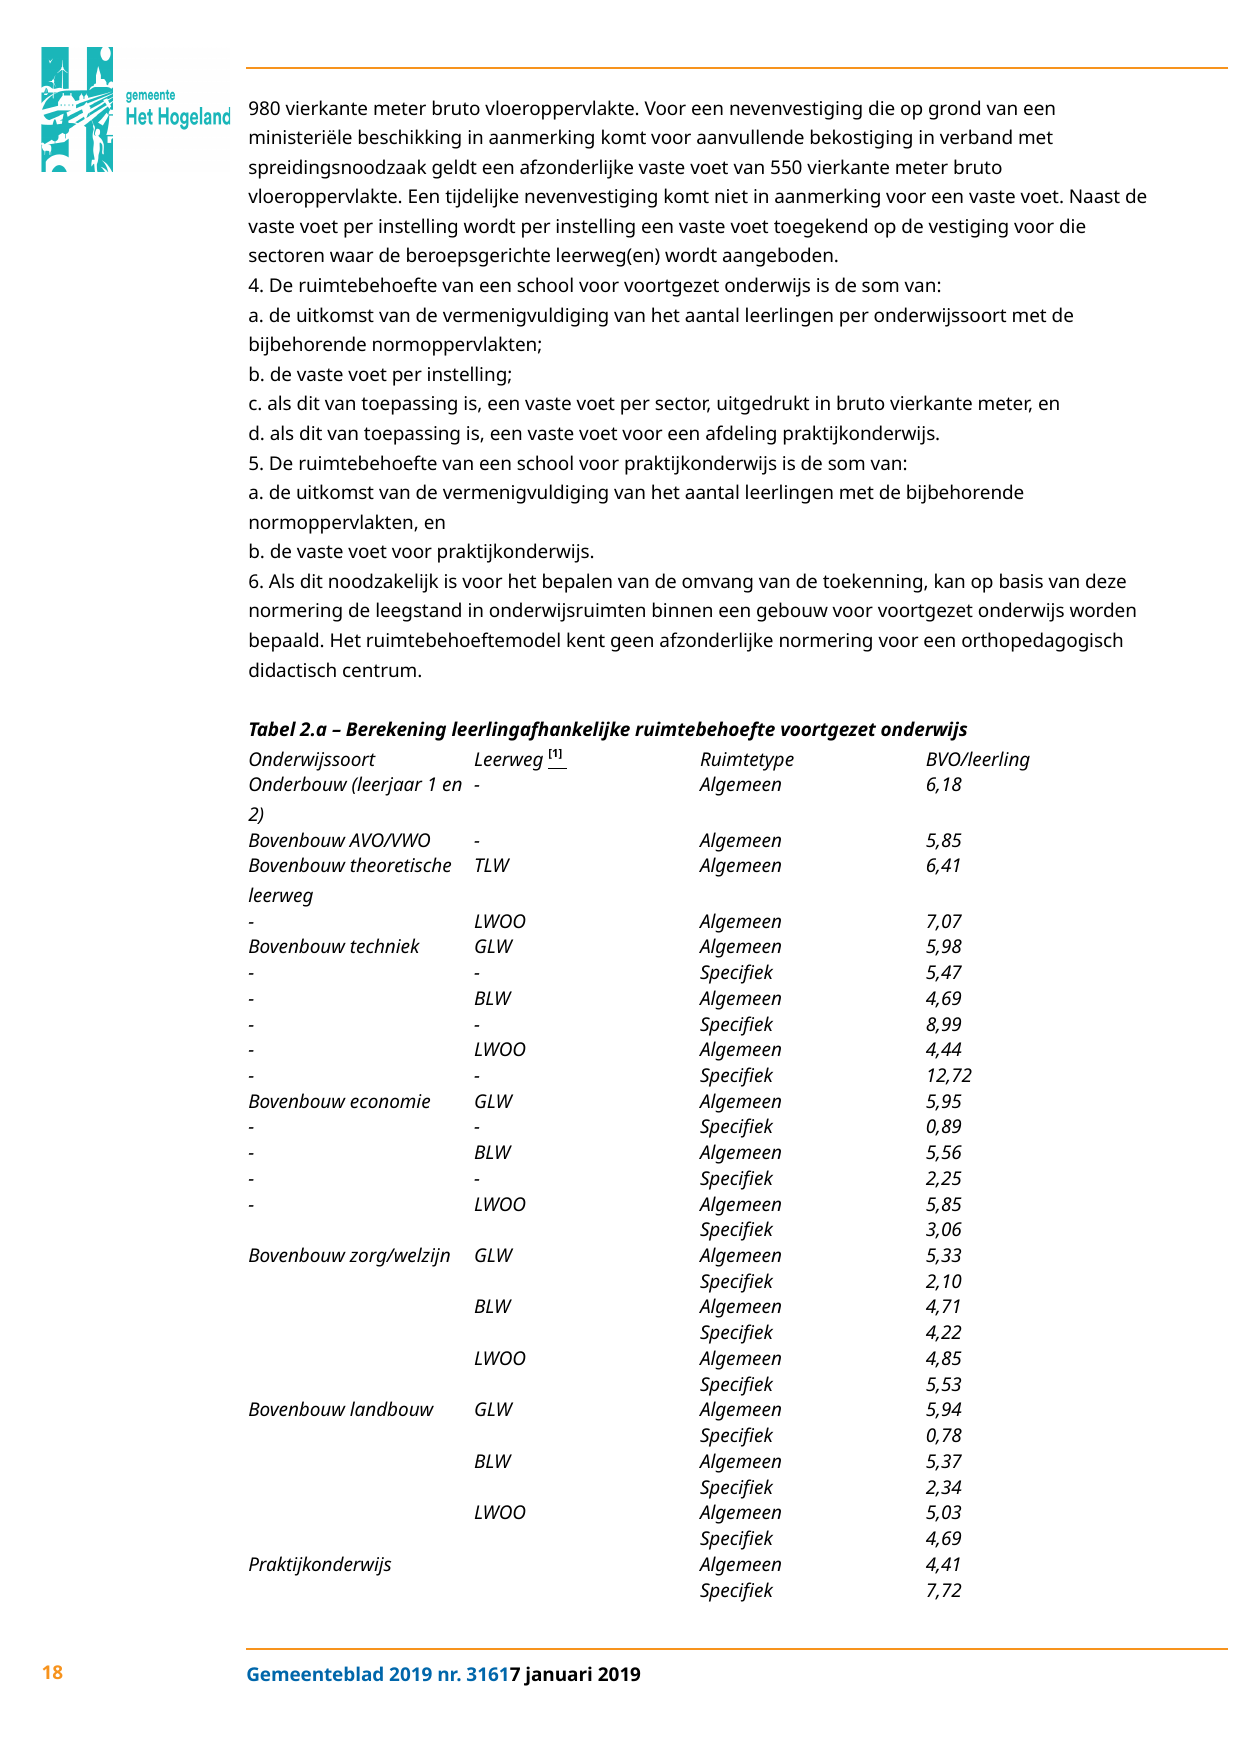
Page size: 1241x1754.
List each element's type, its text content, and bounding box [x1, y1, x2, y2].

table_cell GLW [474, 934, 700, 959]
table_cell LWOO [474, 1036, 700, 1062]
table_cell Algemeen [700, 1139, 926, 1165]
table_cell Algemeen [700, 1191, 926, 1217]
table_cell 5,94 [926, 1397, 1152, 1422]
table_cell [248, 1474, 474, 1499]
table_cell [248, 1448, 474, 1474]
text b. de vaste voet per instelling; [248, 361, 1152, 387]
table_cell [248, 1500, 474, 1525]
table_cell - [248, 985, 474, 1011]
table_cell GLW [474, 1397, 700, 1422]
table_cell Algemeen [700, 1500, 926, 1525]
table_cell 12,72 [926, 1062, 1152, 1088]
table_cell Algemeen [700, 1397, 926, 1422]
table_cell - [474, 1062, 700, 1088]
table_cell [474, 1268, 700, 1294]
table_cell Bovenbouw landbouw [248, 1397, 474, 1422]
table_cell Specifiek [700, 1268, 926, 1294]
table_cell Specifiek [700, 1320, 926, 1345]
table_cell 5,98 [926, 934, 1152, 959]
table_cell [474, 1474, 700, 1499]
table_cell Specifiek [700, 1011, 926, 1036]
table_cell Specifiek [700, 1217, 926, 1242]
table_cell 4,69 [926, 1525, 1152, 1551]
table_cell BLW [474, 985, 700, 1011]
table_cell LWOO [474, 908, 700, 933]
table_cell Algemeen [700, 1551, 926, 1577]
table_cell 5,95 [926, 1088, 1152, 1114]
table_cell Algemeen [700, 1448, 926, 1474]
text a. de uitkomst van de vermenigvuldiging van het aantal leerlingen met de bijbehorende normoppervlakten, en [248, 479, 1152, 535]
table_cell 4,41 [926, 1551, 1152, 1577]
table_cell - [474, 1114, 700, 1139]
table_cell GLW [474, 1242, 700, 1268]
table_cell TLW [474, 853, 700, 908]
table_cell [474, 1525, 700, 1551]
table_header Leerweg [1] [474, 746, 700, 771]
table_header BVO/leerling [926, 746, 1152, 771]
table_cell 5,33 [926, 1242, 1152, 1268]
table_cell 5,56 [926, 1139, 1152, 1165]
table_cell - [474, 1011, 700, 1036]
table_cell Specifiek [700, 1165, 926, 1191]
table_cell BLW [474, 1294, 700, 1319]
table_cell [248, 1345, 474, 1371]
table_cell Algemeen [700, 985, 926, 1011]
table_cell Specifiek [700, 959, 926, 985]
table_cell LWOO [474, 1345, 700, 1371]
text c. als dit van toepassing is, een vaste voet per sector, uitgedrukt in bruto vierkante meter, en [248, 391, 1152, 416]
table_cell [474, 1217, 700, 1242]
table_cell Specifiek [700, 1474, 926, 1499]
table_cell Algemeen [700, 934, 926, 959]
table_cell [248, 1294, 474, 1319]
table_cell [474, 1320, 700, 1345]
text Tabel 2.a – Berekening leerlingafhankelijke ruimtebehoefte voortgezet onderwijs [248, 716, 1152, 742]
table_cell - [248, 1011, 474, 1036]
table_cell - [248, 1062, 474, 1088]
table_cell [248, 1268, 474, 1294]
text 5. De ruimtebehoefte van een school voor praktijkonderwijs is de som van: [248, 450, 1152, 476]
table_cell 6,41 [926, 853, 1152, 908]
table_cell - [248, 1114, 474, 1139]
table_cell 0,89 [926, 1114, 1152, 1139]
text 6. Als dit noodzakelijk is voor het bepalen van de omvang van de toekenning, kan op basis van deze normering de leegstand in onderwijsruimten binnen een gebouw voor voortgezet onderwijs worden bepaald. Het ruimtebehoeftemodel kent geen afzonderlijke normering voor een orthopedagogisch didactisch centrum. [248, 568, 1152, 683]
table_cell - [248, 908, 474, 933]
table_cell Algemeen [700, 1036, 926, 1062]
table_cell Praktijkonderwijs [248, 1551, 474, 1577]
table_cell 4,44 [926, 1036, 1152, 1062]
table_cell Specifiek [700, 1577, 926, 1602]
table_cell Algemeen [700, 1294, 926, 1319]
table_cell 4,71 [926, 1294, 1152, 1319]
table_cell [474, 1551, 700, 1577]
table_cell [248, 1217, 474, 1242]
table_cell 4,69 [926, 985, 1152, 1011]
table_cell 8,99 [926, 1011, 1152, 1036]
table_cell 5,03 [926, 1500, 1152, 1525]
table_cell [248, 1371, 474, 1397]
text d. als dit van toepassing is, een vaste voet voor een afdeling praktijkonderwijs. [248, 420, 1152, 446]
table_cell Bovenbouw zorg/welzijn [248, 1242, 474, 1268]
table_cell 2,10 [926, 1268, 1152, 1294]
table_cell [474, 1577, 700, 1602]
table_cell 7,72 [926, 1577, 1152, 1602]
table_cell 5,47 [926, 959, 1152, 985]
table_cell Algemeen [700, 1345, 926, 1371]
table_cell 3,06 [926, 1217, 1152, 1242]
table_cell Algemeen [700, 1088, 926, 1114]
table_cell Specifiek [700, 1525, 926, 1551]
table_cell Bovenbouw techniek [248, 934, 474, 959]
table_cell Onderbouw (leerjaar 1 en 2) [248, 771, 474, 827]
table_cell 2,25 [926, 1165, 1152, 1191]
table_cell - [248, 1165, 474, 1191]
picture [41, 47, 231, 172]
table_cell Bovenbouw AVO/VWO [248, 827, 474, 852]
table_cell 2,34 [926, 1474, 1152, 1499]
table_cell - [248, 1139, 474, 1165]
table_header Onderwijssoort [248, 746, 474, 771]
text 4. De ruimtebehoefte van een school voor voortgezet onderwijs is de som van: [248, 272, 1152, 298]
table_cell 6,18 [926, 771, 1152, 827]
table_cell 4,22 [926, 1320, 1152, 1345]
table_cell - [474, 959, 700, 985]
table_cell 5,37 [926, 1448, 1152, 1474]
table_cell Specifiek [700, 1114, 926, 1139]
text a. de uitkomst van de vermenigvuldiging van het aantal leerlingen per onderwijssoort met de bijbehorende normoppervlakten; [248, 302, 1152, 357]
table_cell [248, 1577, 474, 1602]
table_cell Algemeen [700, 1242, 926, 1268]
table_cell 0,78 [926, 1423, 1152, 1448]
table_cell Algemeen [700, 853, 926, 908]
table_cell [474, 1371, 700, 1397]
text 980 vierkante meter bruto vloeroppervlakte. Voor een nevenvestiging die op grond van een ministeriële beschikking in aanmerking komt voor aanvullende bekostiging in verband met spreidingsnoodzaak geldt een afzonderlijke vaste voet van 550 vierkante meter bruto vloeroppervlakte. Een tijdelijke nevenvestiging komt niet in aanmerking voor een vaste voet. Naast de vaste voet per instelling wordt per instelling een vaste voet toegekend op de vestiging voor die sectoren waar de beroepsgerichte leerweg(en) wordt aangeboden. [248, 95, 1152, 268]
table_cell - [248, 1036, 474, 1062]
table_cell - [474, 771, 700, 827]
table_cell 4,85 [926, 1345, 1152, 1371]
table_cell Specifiek [700, 1423, 926, 1448]
table_cell - [474, 827, 700, 852]
table_header Ruimtetype [700, 746, 926, 771]
table_cell [248, 1423, 474, 1448]
table_cell - [248, 959, 474, 985]
table_cell Algemeen [700, 827, 926, 852]
table_cell [248, 1320, 474, 1345]
table_cell 7,07 [926, 908, 1152, 933]
table_cell - [474, 1165, 700, 1191]
table_cell - [248, 1191, 474, 1217]
table_cell 5,85 [926, 827, 1152, 852]
table_cell 5,85 [926, 1191, 1152, 1217]
table_cell LWOO [474, 1500, 700, 1525]
table_cell BLW [474, 1139, 700, 1165]
table_cell Specifiek [700, 1371, 926, 1397]
table_cell Specifiek [700, 1062, 926, 1088]
table_cell Bovenbouw economie [248, 1088, 474, 1114]
table_cell [474, 1423, 700, 1448]
text b. de vaste voet voor praktijkonderwijs. [248, 538, 1152, 564]
table_cell Bovenbouw theoretische leerweg [248, 853, 474, 908]
table_cell GLW [474, 1088, 700, 1114]
table_cell 5,53 [926, 1371, 1152, 1397]
table_cell Algemeen [700, 908, 926, 933]
table_cell [248, 1525, 474, 1551]
table_cell Algemeen [700, 771, 926, 827]
table_cell LWOO [474, 1191, 700, 1217]
table_cell BLW [474, 1448, 700, 1474]
